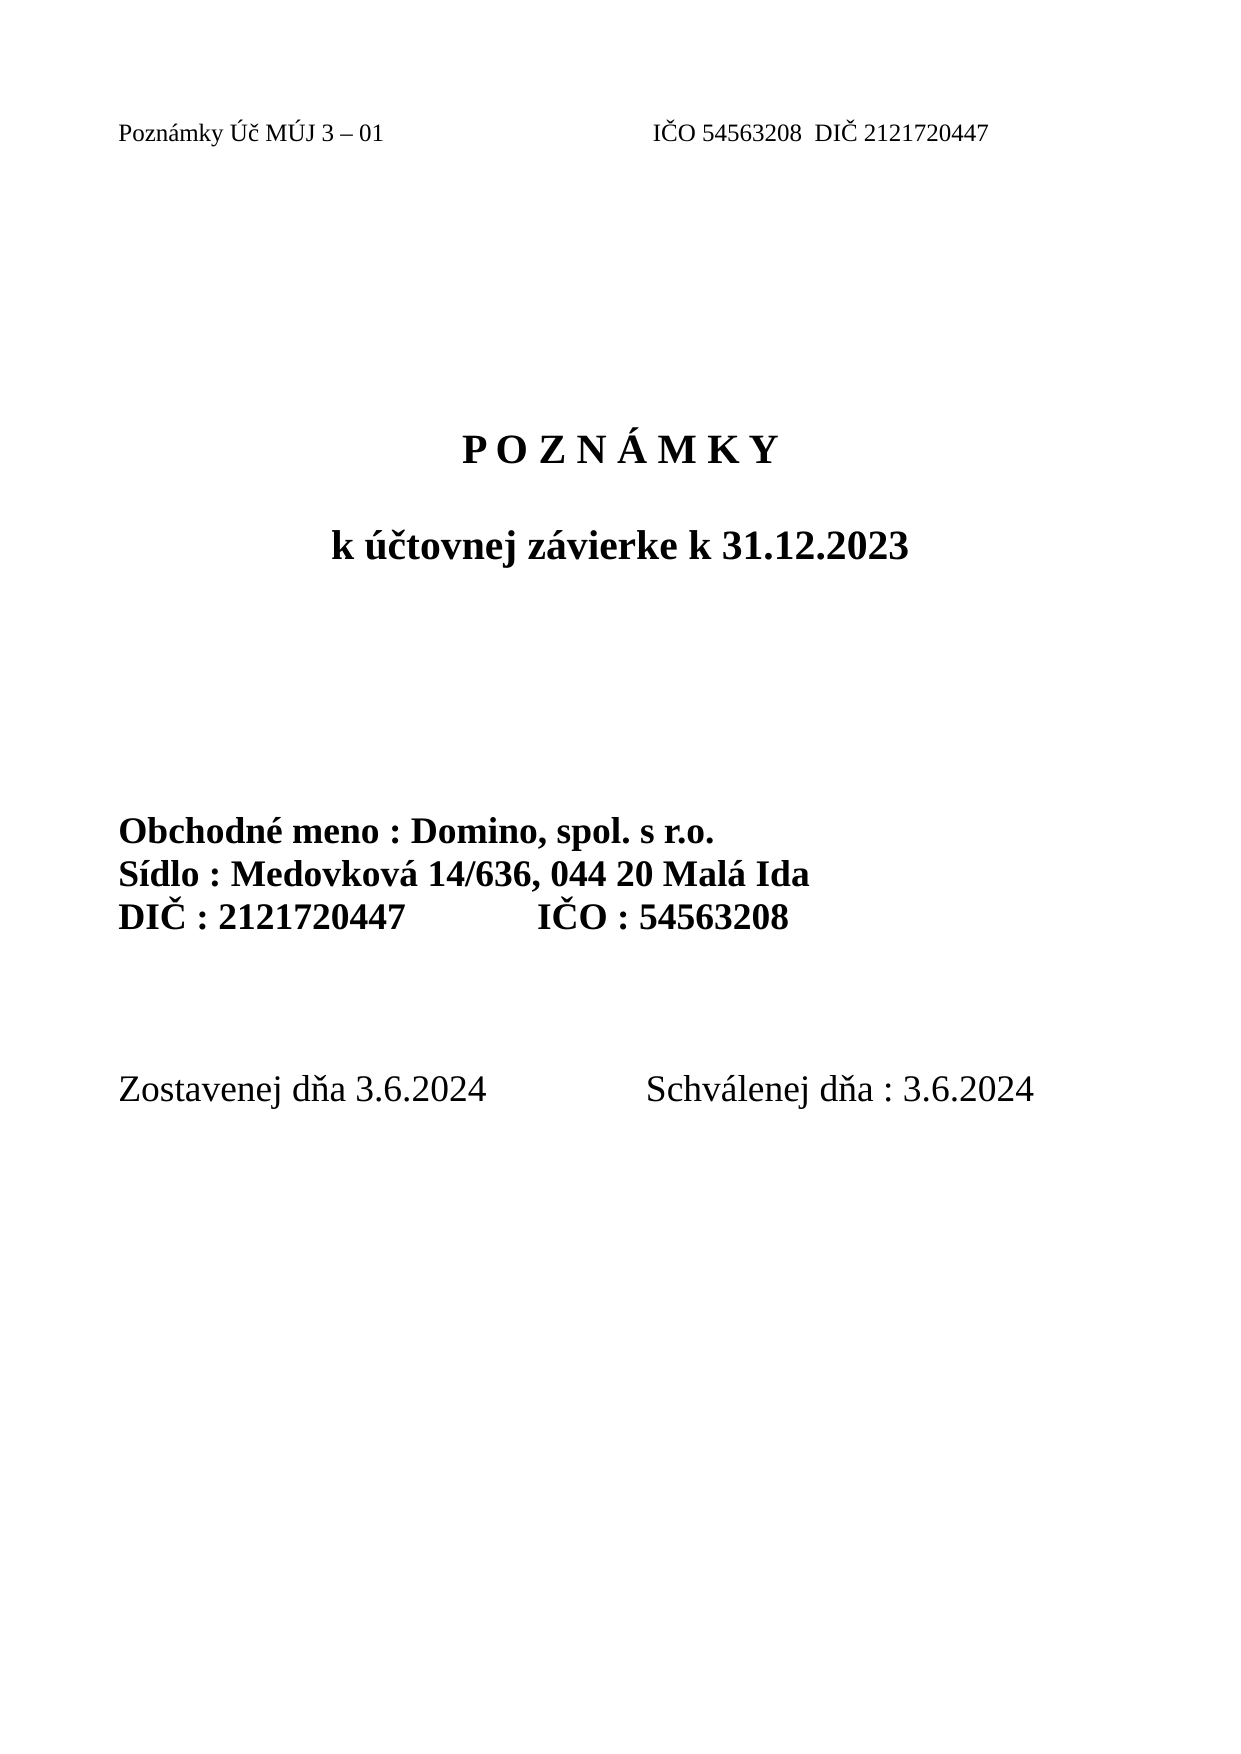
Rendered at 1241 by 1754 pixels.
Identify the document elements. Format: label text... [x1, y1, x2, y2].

text Obchodné meno : Domino, spol. s r.o. [118, 808, 1122, 851]
text Sídlo : Medovková 14/636, 044 20 Malá Ida [118, 851, 1122, 894]
text Poznámky Úč MÚJ 3 – 01 IČO 54563208 DIČ 2121720447 [118, 118, 1122, 147]
text DIČ : 2121720447 IČO : 54563208 [118, 894, 1122, 937]
text k účtovnej závierke k 31.12.2023 [118, 521, 1122, 568]
text P O Z N Á M K Y [118, 425, 1122, 473]
text Zostavenej dňa 3.6.2024 Schválenej dňa : 3.6.2024 [118, 1067, 1122, 1110]
